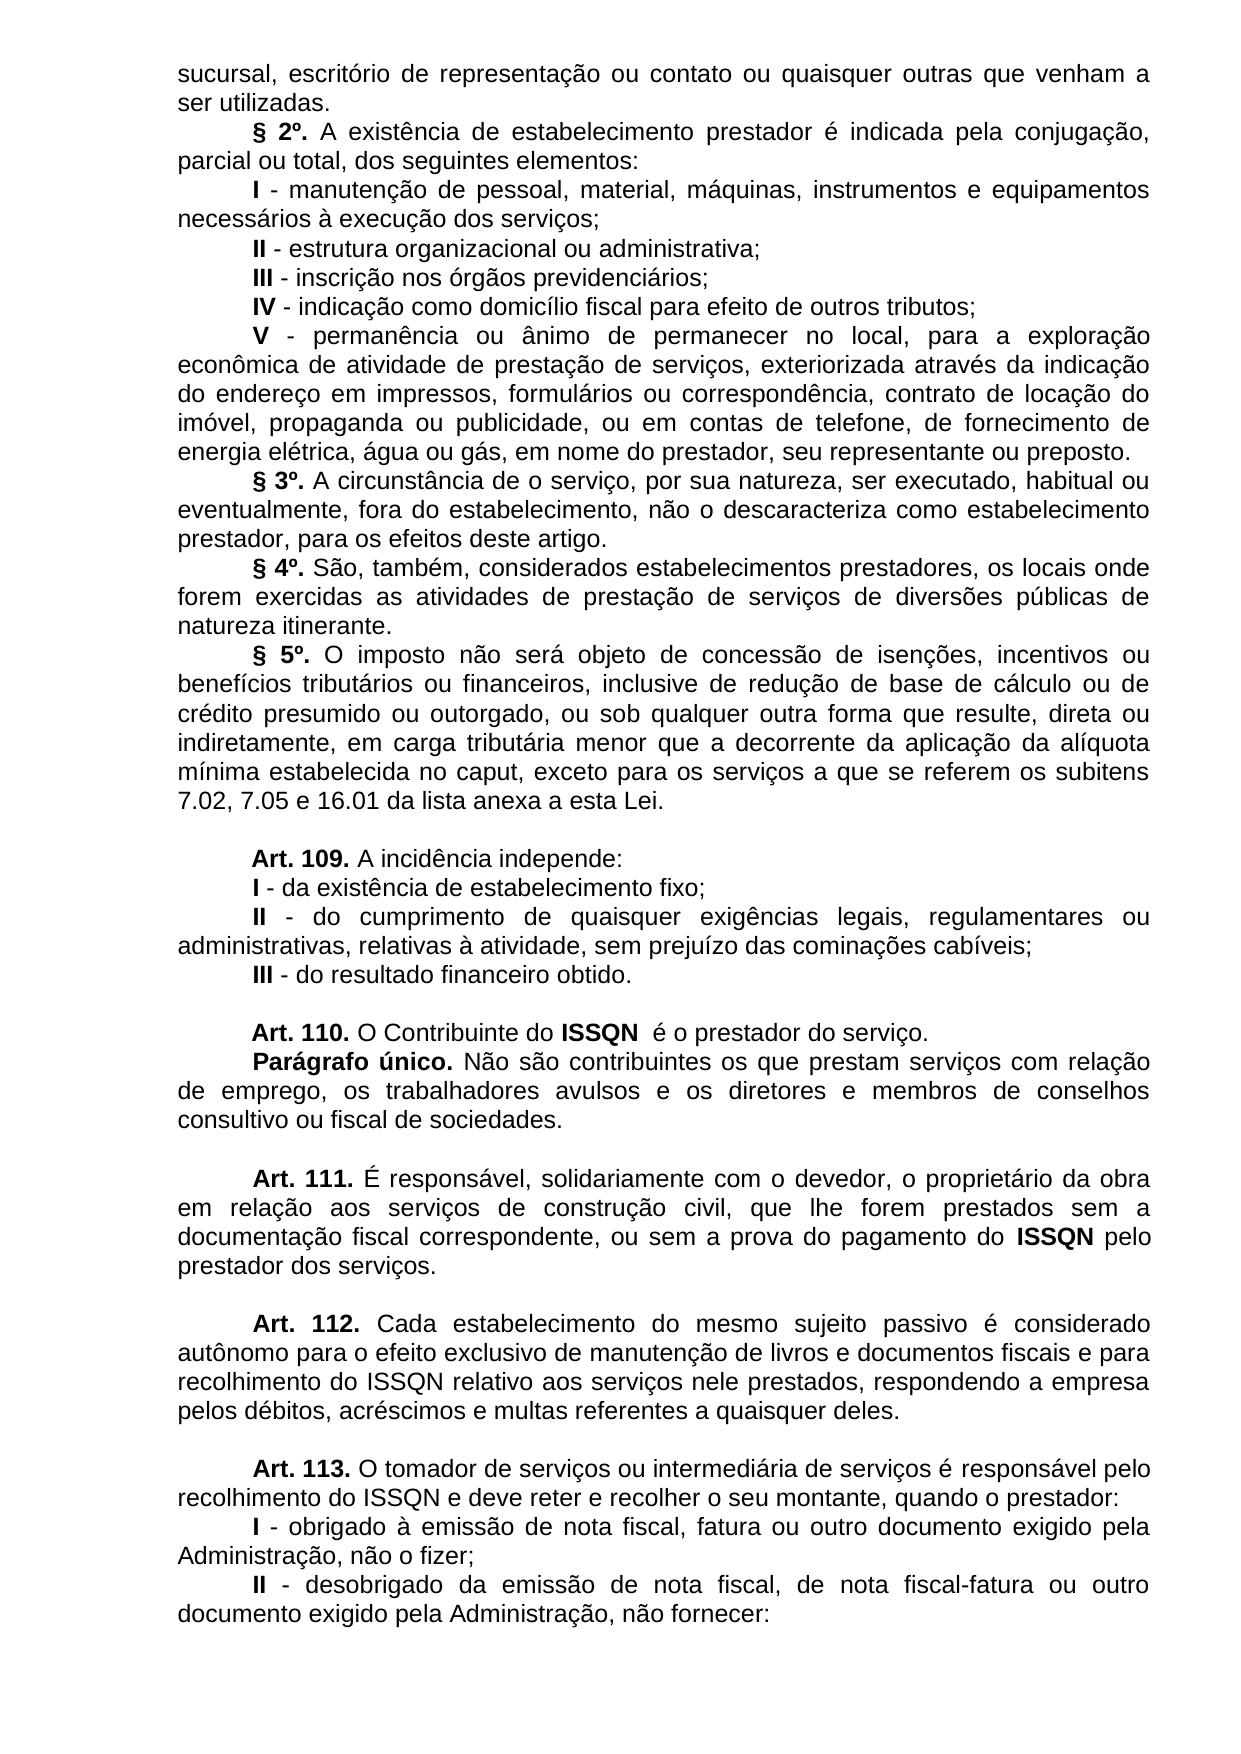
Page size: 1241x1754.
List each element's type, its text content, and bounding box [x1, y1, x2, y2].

text sucursal, escritório de representação ou contato ou quaisquer outras que venham a ser utilizadas. [177, 59, 1152, 117]
text I - da existência de estabelecimento fixo; [177, 873, 1152, 902]
text Art. 112. Cada estabelecimento do mesmo sujeito passivo é considerado autônomo para o efeito exclusivo de manutenção de livros e documentos fiscais e para recolhimento do ISSQN relativo aos serviços nele prestados, respondendo a empresa pelos débitos, acréscimos e multas referentes a quaisquer deles. [177, 1309, 1152, 1425]
text Art. 109. A incidência independe: [177, 844, 1152, 873]
text III - do resultado financeiro obtido. [177, 960, 1152, 989]
text § 3º. A circunstância de o serviço, por sua natureza, ser executado, habitual ou eventualmente, fora do estabelecimento, não o descaracteriza como estabelecimento prestador, para os efeitos deste artigo. [177, 466, 1152, 553]
text V - permanência ou ânimo de permanecer no local, para a exploração econômica de atividade de prestação de serviços, exteriorizada através da indicação do endereço em impressos, formulários ou correspondência, contrato de locação do imóvel, propaganda ou publicidade, ou em contas de telefone, de fornecimento de energia elétrica, água ou gás, em nome do prestador, seu representante ou preposto. [177, 321, 1152, 466]
text I - manutenção de pessoal, material, máquinas, instrumentos e equipamentos necessários à execução dos serviços; [177, 175, 1152, 233]
text § 2º. A existência de estabelecimento prestador é indicada pela conjugação, parcial ou total, dos seguintes elementos: [177, 117, 1152, 175]
text § 4º. São, também, considerados estabelecimentos prestadores, os locais onde forem exercidas as atividades de prestação de serviços de diversões públicas de natureza itinerante. [177, 553, 1152, 640]
text II - do cumprimento de quaisquer exigências legais, regulamentares ou administrativas, relativas à atividade, sem prejuízo das cominações cabíveis; [177, 902, 1152, 960]
text I - obrigado à emissão de nota fiscal, fatura ou outro documento exigido pela Administração, não o fizer; [177, 1512, 1152, 1570]
text II - desobrigado da emissão de nota fiscal, de nota fiscal-fatura ou outro documento exigido pela Administração, não fornecer: [177, 1570, 1152, 1628]
text Art. 111. É responsável, solidariamente com o devedor, o proprietário da obra em relação aos serviços de construção civil, que lhe forem prestados sem a documentação fiscal correspondente, ou sem a prova do pagamento do ISSQN pelo prestador dos serviços. [177, 1163, 1152, 1280]
text Parágrafo único. Não são contribuintes os que prestam serviços com relação de emprego, os trabalhadores avulsos e os diretores e membros de conselhos consultivo ou fiscal de sociedades. [177, 1047, 1152, 1134]
text Art. 113. O tomador de serviços ou intermediária de serviços é responsável pelo recolhimento do ISSQN e deve reter e recolher o seu montante, quando o prestador: [177, 1454, 1152, 1512]
text II - estrutura organizacional ou administrativa; [177, 233, 1152, 262]
text § 5º. O imposto não será objeto de concessão de isenções, incentivos ou benefícios tributários ou financeiros, inclusive de redução de base de cálculo ou de crédito presumido ou outorgado, ou sob qualquer outra forma que resulte, direta ou indiretamente, em carga tributária menor que a decorrente da aplicação da alíquota mínima estabelecida no caput, exceto para os serviços a que se referem os subitens 7.02, 7.05 e 16.01 da lista anexa a esta Lei. [177, 640, 1152, 815]
text IV - indicação como domicílio fiscal para efeito de outros tributos; [177, 292, 1152, 321]
text III - inscrição nos órgãos previdenciários; [177, 262, 1152, 292]
text Art. 110. O Contribuinte do ISSQN é o prestador do serviço. [177, 1018, 1152, 1047]
